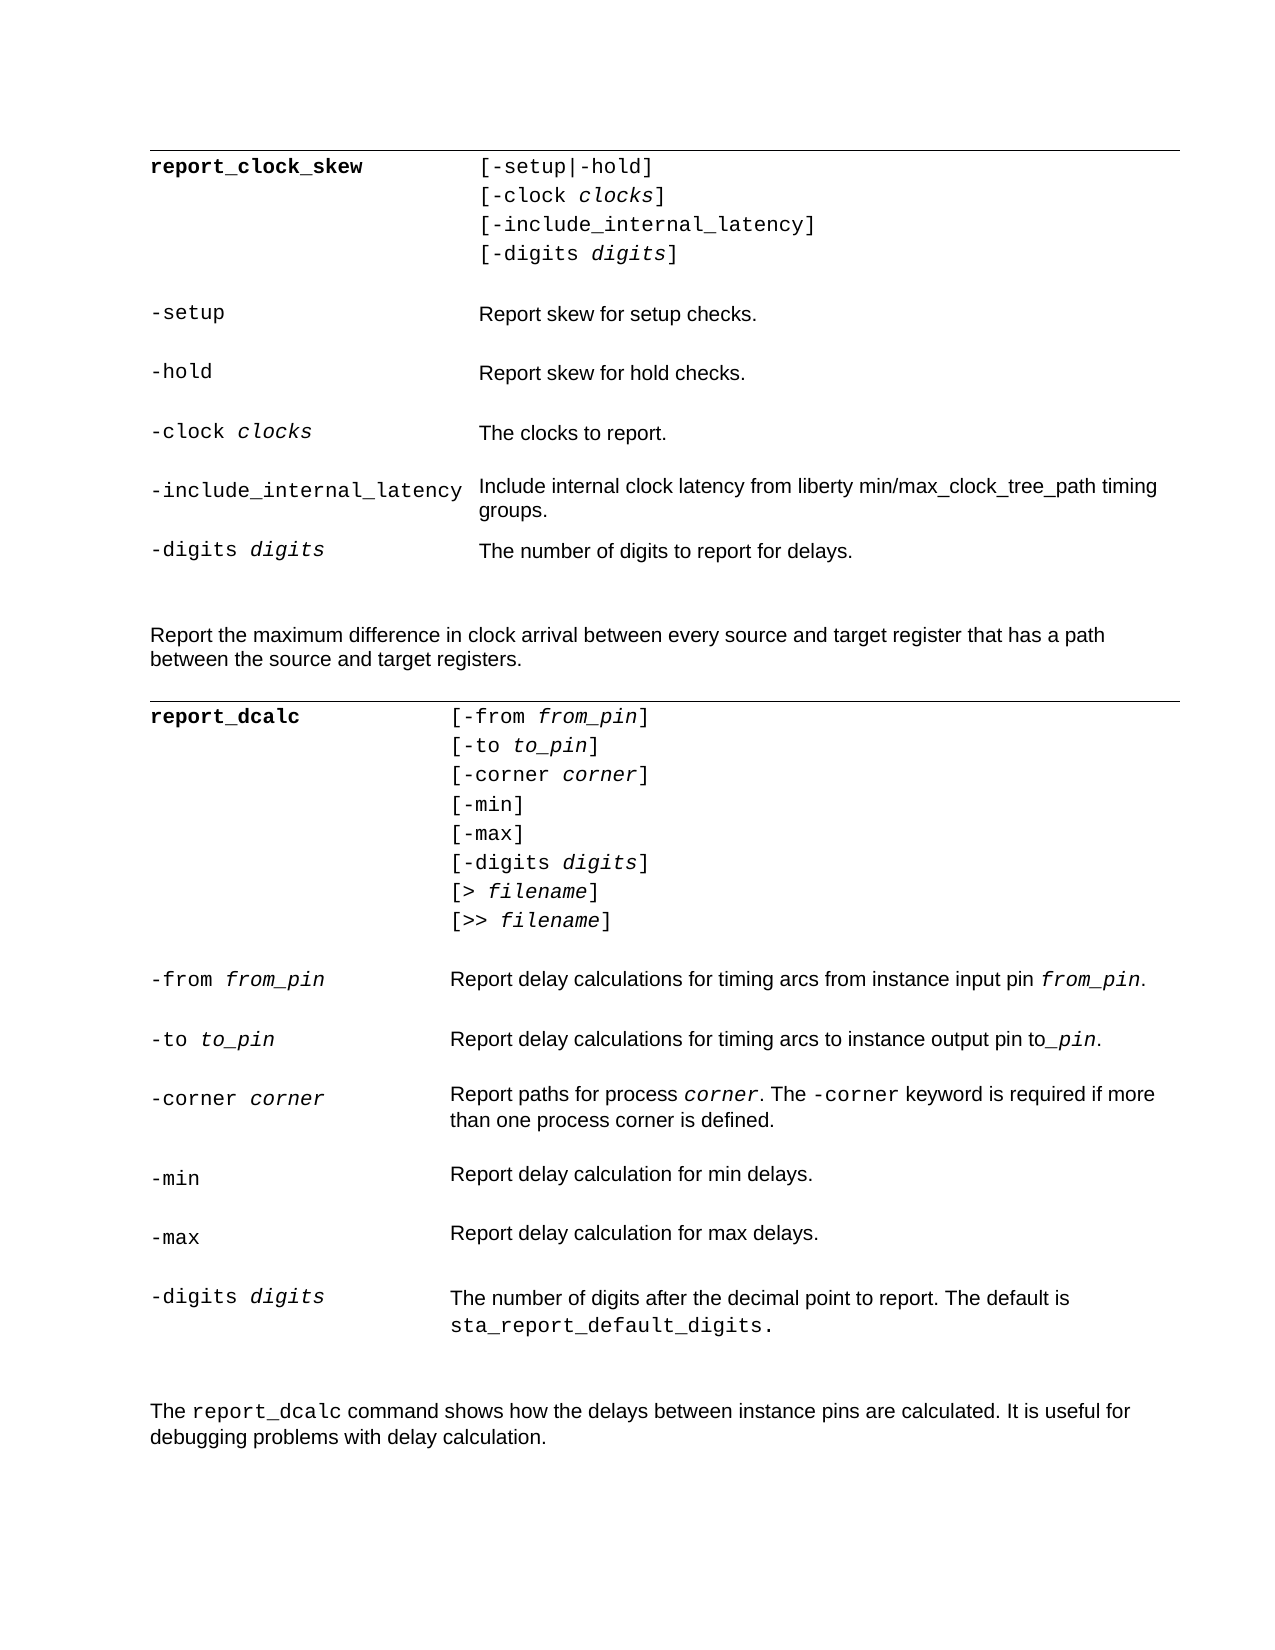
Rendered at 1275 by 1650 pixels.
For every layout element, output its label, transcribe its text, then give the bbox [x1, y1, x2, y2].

table_cell The clocks to report. [479, 415, 1180, 474]
table_cell Report skew for hold checks. [479, 356, 1180, 415]
table_cell -from from_pin [150, 964, 450, 1023]
text The report_dcalc command shows how the delays between instance pins are calculated. It is useful for debugging problems with delay calculation. [150, 1399, 1180, 1448]
table_cell -setup [150, 297, 478, 356]
table_cell -include_internal_latency [150, 474, 478, 533]
table_cell -digits digits [150, 1280, 450, 1369]
table_cell Report delay calculations for timing arcs to instance output pin to_pin. [450, 1023, 1180, 1082]
table_cell The number of digits to report for delays. [479, 534, 1180, 593]
table_cell Report delay calculation for min delays. [450, 1162, 1180, 1221]
table_header report_dcalc [150, 702, 450, 964]
table_cell -min [150, 1162, 450, 1221]
table_cell -max [150, 1221, 450, 1280]
table_cell -corner corner [150, 1082, 450, 1162]
table_cell -to to_pin [150, 1023, 450, 1082]
table_header [-from from_pin] [-to to_pin] [-corner corner] [-min] [-max] [-digits digits] [> filename] [>> filename] [450, 702, 1180, 964]
table_cell Report delay calculation for max delays. [450, 1221, 1180, 1280]
table_cell -clock clocks [150, 415, 478, 474]
table_cell Report paths for process corner. The -corner keyword is required if more than one process corner is defined. [450, 1082, 1180, 1162]
table_cell The number of digits after the decimal point to report. The default is sta_report_default_digits. [450, 1280, 1180, 1369]
table_header [-setup|-hold] [-clock clocks] [-include_internal_latency] [-digits digits] [479, 151, 1180, 297]
table_header report_clock_skew [150, 151, 478, 297]
text Report the maximum difference in clock arrival between every source and target register that has a path between the source and target registers. [150, 623, 1180, 671]
table_cell Include internal clock latency from liberty min/max_clock_tree_path timing groups. [479, 474, 1180, 533]
table_cell -hold [150, 356, 478, 415]
table_cell Report delay calculations for timing arcs from instance input pin from_pin. [450, 964, 1180, 1023]
table_cell Report skew for setup checks. [479, 297, 1180, 356]
table_cell -digits digits [150, 534, 478, 593]
